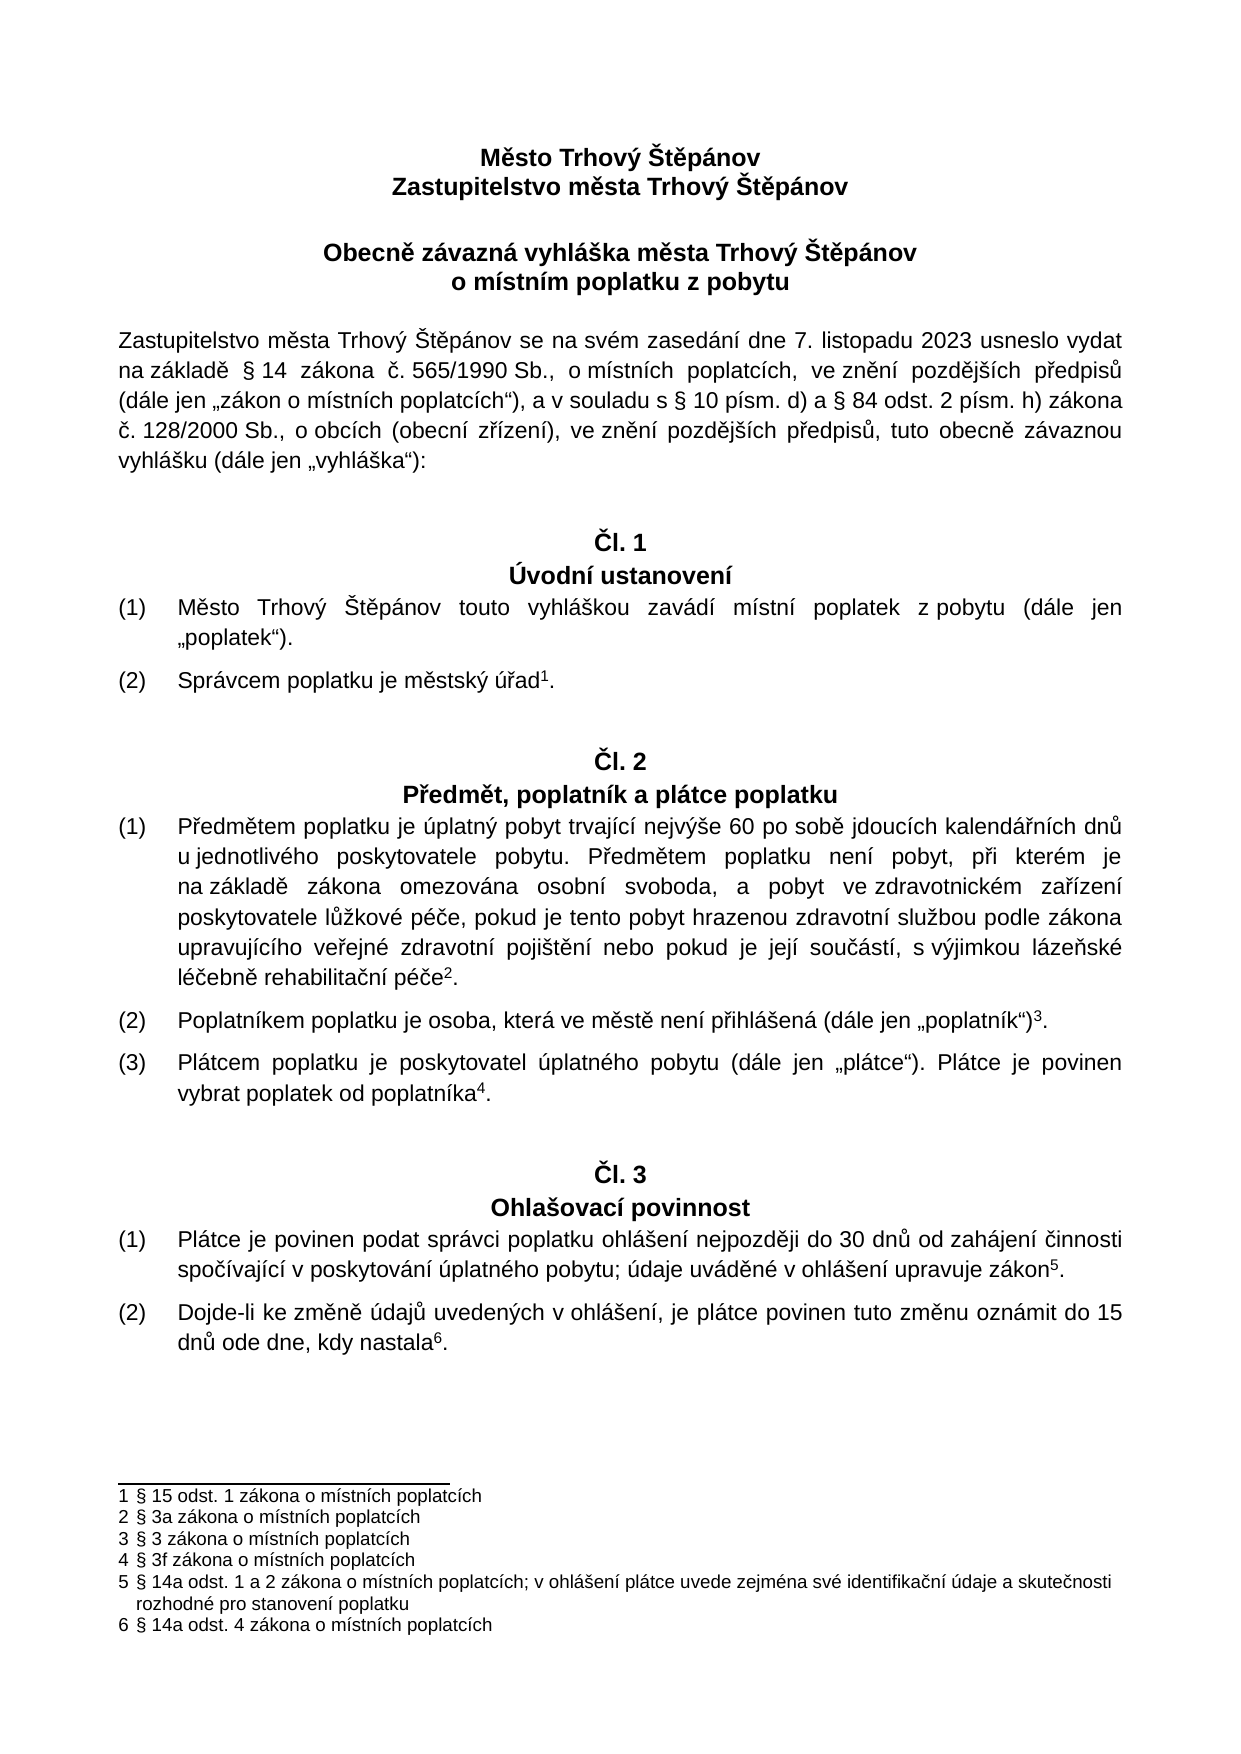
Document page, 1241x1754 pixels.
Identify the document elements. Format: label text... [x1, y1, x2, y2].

list Plátce je povinen podat správci poplatku ohlášení nejpozději do 30 dnů od zahájení činnosti spočívající v poskytování úplatného pobytu; údaje uváděné v ohlášení upravuje zákon. [118, 1226, 1122, 1282]
list Správcem poplatku je městský úřad. [118, 667, 1122, 693]
list Poplatníkem poplatku je osoba, která ve městě není přihlášená (dále jen „poplatník“). [118, 1007, 1122, 1033]
list Město Trhový Štěpánov touto vyhláškou zavádí místní poplatek z pobytu (dále jen „poplatek“). [118, 594, 1122, 650]
text Město Trhový Štěpánov Zastupitelstvo města Trhový Štěpánov [118, 143, 1122, 201]
subtitle Obecně závazná vyhláška města Trhový Štěpánov o místním poplatku z pobytu [118, 238, 1122, 295]
list § 14a odst. 4 zákona o místních poplatcích [118, 1614, 1122, 1635]
subtitle Čl. 3 Ohlašovací povinnost [118, 1160, 1122, 1222]
list Plátcem poplatku je poskytovatel úplatného pobytu (dále jen „plátce“). Plátce je povinen vybrat poplatek od poplatníka. [118, 1049, 1122, 1106]
text Zastupitelstvo města Trhový Štěpánov se na svém zasedání dne 7. listopadu 2023 usneslo vydat na základě § 14 zákona č. 565/1990 Sb., o místních poplatcích, ve znění pozdějších předpisů (dále jen „zákon o místních poplatcích“), a v souladu s § 10 písm. d) a § 84 odst. 2 písm. h) zákona č. 128/2000 Sb., o obcích (obecní zřízení), ve znění pozdějších předpisů, tuto obecně závaznou vyhlášku (dále jen „vyhláška“): [118, 327, 1122, 474]
subtitle Čl. 1 Úvodní ustanovení [118, 528, 1122, 589]
list § 3a zákona o místních poplatcích [118, 1506, 1122, 1528]
list Dojde-li ke změně údajů uvedených v ohlášení, je plátce povinen tuto změnu oznámit do 15 dnů ode dne, kdy nastala. [118, 1299, 1122, 1355]
list § 3 zákona o místních poplatcích [118, 1528, 1122, 1549]
list § 14a odst. 1 a 2 zákona o místních poplatcích; v ohlášení plátce uvede zejména své identifikační údaje a skutečnosti rozhodné pro stanovení poplatku [118, 1571, 1122, 1614]
subtitle Čl. 2 Předmět, poplatník a plátce poplatku [118, 747, 1122, 809]
list § 3f zákona o místních poplatcích [118, 1549, 1122, 1571]
list § 15 odst. 1 zákona o místních poplatcích [118, 1484, 1122, 1506]
list Předmětem poplatku je úplatný pobyt trvající nejvýše 60 po sobě jdoucích kalendářních dnů u jednotlivého poskytovatele pobytu. Předmětem poplatku není pobyt, při kterém je na základě zákona omezována osobní svoboda, a pobyt ve zdravotnickém zařízení poskytovatele lůžkové péče, pokud je tento pobyt hrazenou zdravotní službou podle zákona upravujícího veřejné zdravotní pojištění nebo pokud je její součástí, s výjimkou lázeňské léčebně rehabilitační péče. [118, 813, 1122, 990]
